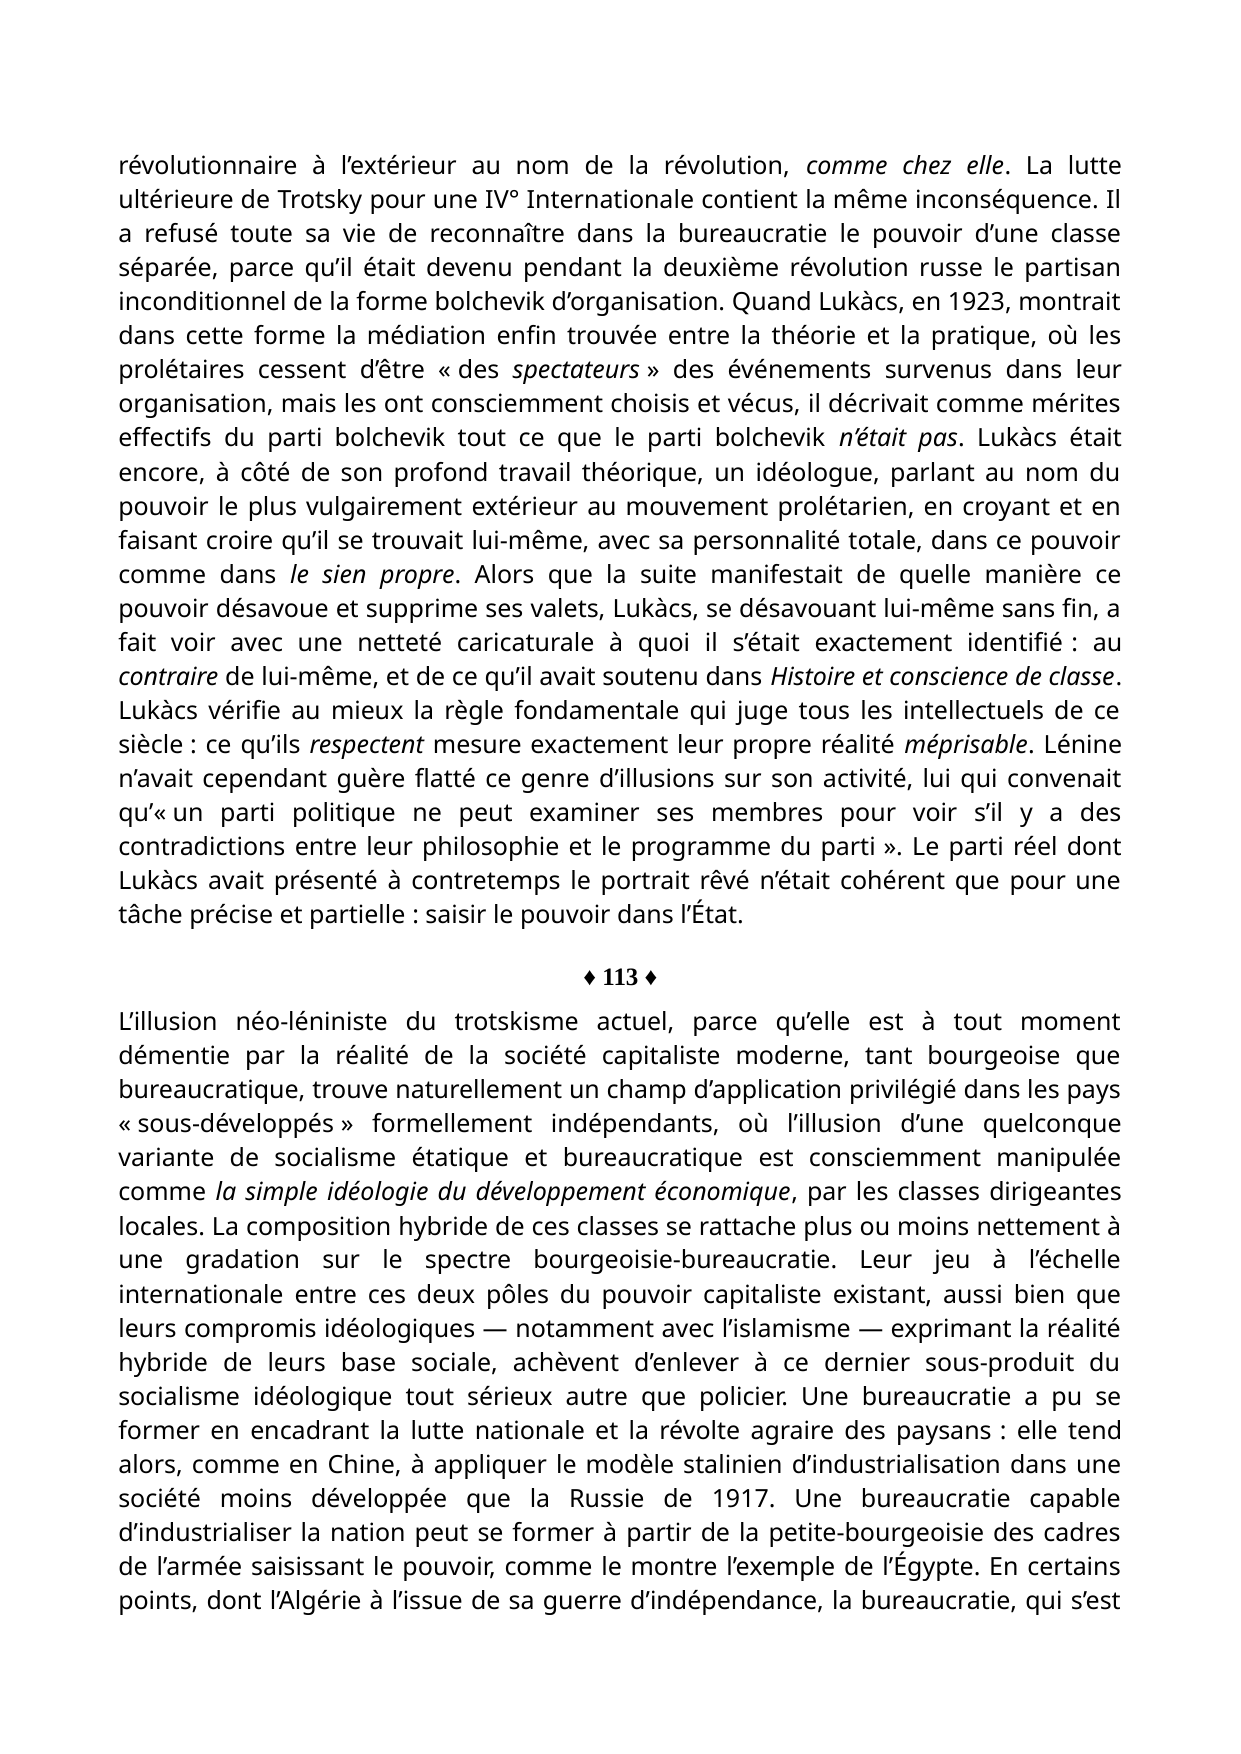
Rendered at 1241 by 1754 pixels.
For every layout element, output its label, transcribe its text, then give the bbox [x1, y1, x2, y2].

subtitle ♦ 113 ♦ [118, 962, 1122, 991]
text L’illusion néo-léniniste du trotskisme actuel, parce qu’elle est à tout moment démentie par la réalité de la société capitaliste moderne, tant bourgeoise que bureaucratique, trouve naturellement un champ d’application privilégié dans les pays « sous-développés » formellement indépendants, où l’illusion d’une quelconque variante de socialisme étatique et bureaucratique est consciemment manipulée comme la simple idéologie du développement économique, par les classes dirigeantes locales. La composition hybride de ces classes se rattache plus ou moins nettement à une gradation sur le spectre bourgeoisie-bureaucratie. Leur jeu à l’échelle internationale entre ces deux pôles du pouvoir capitaliste existant, aussi bien que leurs compromis idéologiques — notamment avec l’islamisme — exprimant la réalité hybride de leurs base sociale, achèvent d’enlever à ce dernier sous-produit du socialisme idéologique tout sérieux autre que policier. Une bureaucratie a pu se former en encadrant la lutte nationale et la révolte agraire des paysans : elle tend alors, comme en Chine, à appliquer le modèle stalinien d’industrialisation dans une société moins développée que la Russie de 1917. Une bureaucratie capable d’industrialiser la nation peut se former à partir de la petite-bourgeoisie des cadres de l’armée saisissant le pouvoir, comme le montre l’exemple de l’Égypte. En certains points, dont l’Algérie à l’issue de sa guerre d’indépendance, la bureaucratie, qui s’est [118, 1004, 1122, 1617]
text révolutionnaire à l’extérieur au nom de la révolution, comme chez elle. La lutte ultérieure de Trotsky pour une IV° Internationale contient la même inconséquence. Il a refusé toute sa vie de reconnaître dans la bureaucratie le pouvoir d’une classe séparée, parce qu’il était devenu pendant la deuxième révolution russe le partisan inconditionnel de la forme bolchevik d’organisation. Quand Lukàcs, en 1923, montrait dans cette forme la médiation enfin trouvée entre la théorie et la pratique, où les prolétaires cessent d’être « des spectateurs » des événements survenus dans leur organisation, mais les ont consciemment choisis et vécus, il décrivait comme mérites effectifs du parti bolchevik tout ce que le parti bolchevik n’était pas. Lukàcs était encore, à côté de son profond travail théorique, un idéologue, parlant au nom du pouvoir le plus vulgairement extérieur au mouvement prolétarien, en croyant et en faisant croire qu’il se trouvait lui-même, avec sa personnalité totale, dans ce pouvoir comme dans le sien propre. Alors que la suite manifestait de quelle manière ce pouvoir désavoue et supprime ses valets, Lukàcs, se désavouant lui-même sans fin, a fait voir avec une netteté caricaturale à quoi il s’était exactement identifié : au contraire de lui-même, et de ce qu’il avait soutenu dans Histoire et conscience de classe. Lukàcs vérifie au mieux la règle fondamentale qui juge tous les intellectuels de ce siècle : ce qu’ils respectent mesure exactement leur propre réalité méprisable. Lénine n’avait cependant guère flatté ce genre d’illusions sur son activité, lui qui convenait qu’« un parti politique ne peut examiner ses membres pour voir s’il y a des contradictions entre leur philosophie et le programme du parti ». Le parti réel dont Lukàcs avait présenté à contretemps le portrait rêvé n’était cohérent que pour une tâche précise et partielle : saisir le pouvoir dans l’État. [118, 148, 1122, 931]
